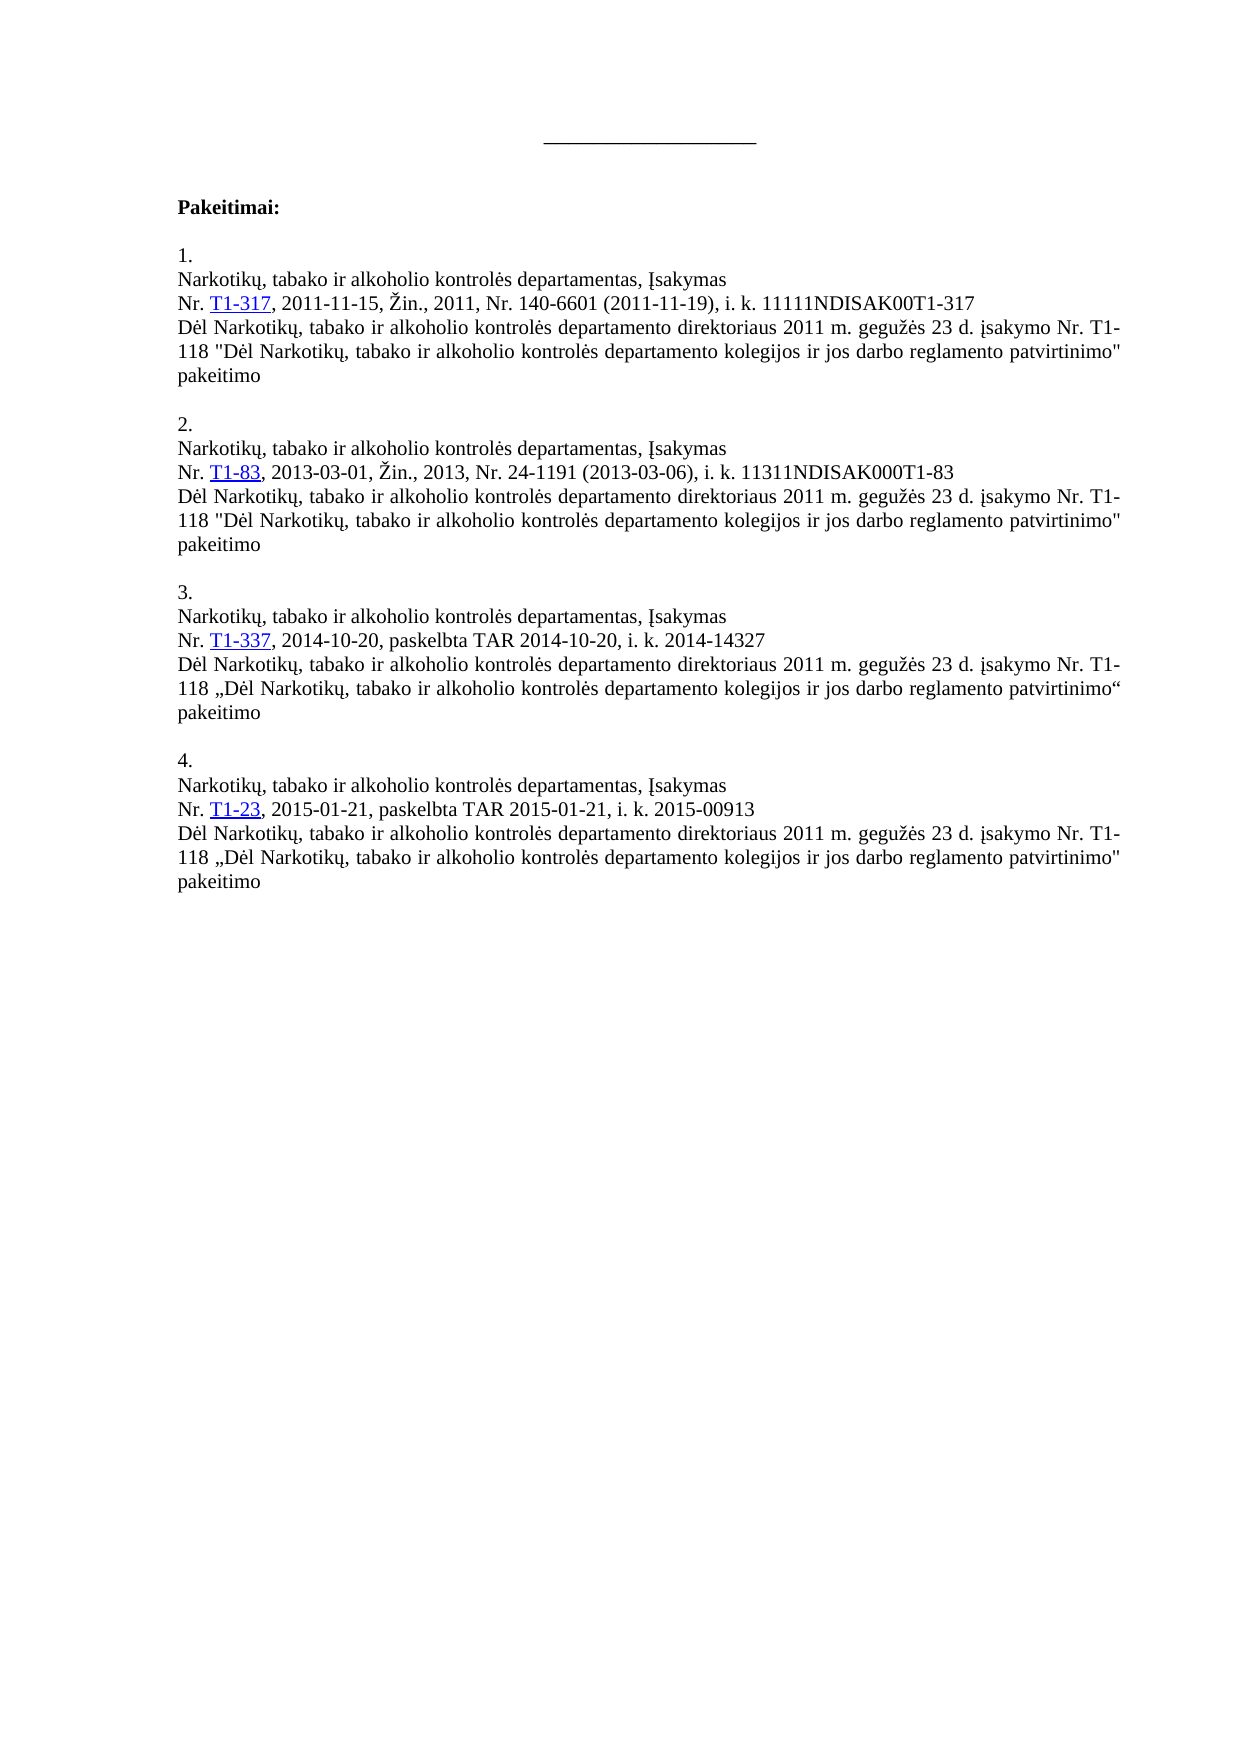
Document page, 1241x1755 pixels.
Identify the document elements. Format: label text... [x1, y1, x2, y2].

text Dėl Narkotikų, tabako ir alkoholio kontrolės departamento direktoriaus 2011 m. gegužės 23 d. įsakymo Nr. T1-118 „Dėl Narkotikų, tabako ir alkoholio kontrolės departamento kolegijos ir jos darbo reglamento patvirtinimo" pakeitimo [177, 821, 1122, 893]
text 3. [177, 580, 1122, 604]
text Narkotikų, tabako ir alkoholio kontrolės departamentas, Įsakymas [177, 436, 1122, 460]
text Dėl Narkotikų, tabako ir alkoholio kontrolės departamento direktoriaus 2011 m. gegužės 23 d. įsakymo Nr. T1-118 „Dėl Narkotikų, tabako ir alkoholio kontrolės departamento kolegijos ir jos darbo reglamento patvirtinimo“ pakeitimo [177, 652, 1122, 724]
text 4. [177, 748, 1122, 772]
text 1. [177, 243, 1122, 267]
text Nr. T1-83, 2013-03-01, Žin., 2013, Nr. 24-1191 (2013-03-06), i. k. 11311NDISAK000T1-83 [177, 460, 1122, 484]
text Dėl Narkotikų, tabako ir alkoholio kontrolės departamento direktoriaus 2011 m. gegužės 23 d. įsakymo Nr. T1-118 "Dėl Narkotikų, tabako ir alkoholio kontrolės departamento kolegijos ir jos darbo reglamento patvirtinimo" pakeitimo [177, 315, 1122, 387]
text Pakeitimai: [177, 195, 1122, 219]
text Nr. T1-317, 2011-11-15, Žin., 2011, Nr. 140-6601 (2011-11-19), i. k. 11111NDISAK00T1-317 [177, 291, 1122, 315]
text _________________ [177, 118, 1122, 147]
text Nr. T1-337, 2014-10-20, paskelbta TAR 2014-10-20, i. k. 2014-14327 [177, 628, 1122, 652]
text Dėl Narkotikų, tabako ir alkoholio kontrolės departamento direktoriaus 2011 m. gegužės 23 d. įsakymo Nr. T1-118 "Dėl Narkotikų, tabako ir alkoholio kontrolės departamento kolegijos ir jos darbo reglamento patvirtinimo" pakeitimo [177, 484, 1122, 556]
text 2. [177, 412, 1122, 436]
text Nr. T1-23, 2015-01-21, paskelbta TAR 2015-01-21, i. k. 2015-00913 [177, 797, 1122, 821]
text Narkotikų, tabako ir alkoholio kontrolės departamentas, Įsakymas [177, 772, 1122, 797]
text Narkotikų, tabako ir alkoholio kontrolės departamentas, Įsakymas [177, 267, 1122, 291]
text Narkotikų, tabako ir alkoholio kontrolės departamentas, Įsakymas [177, 604, 1122, 628]
